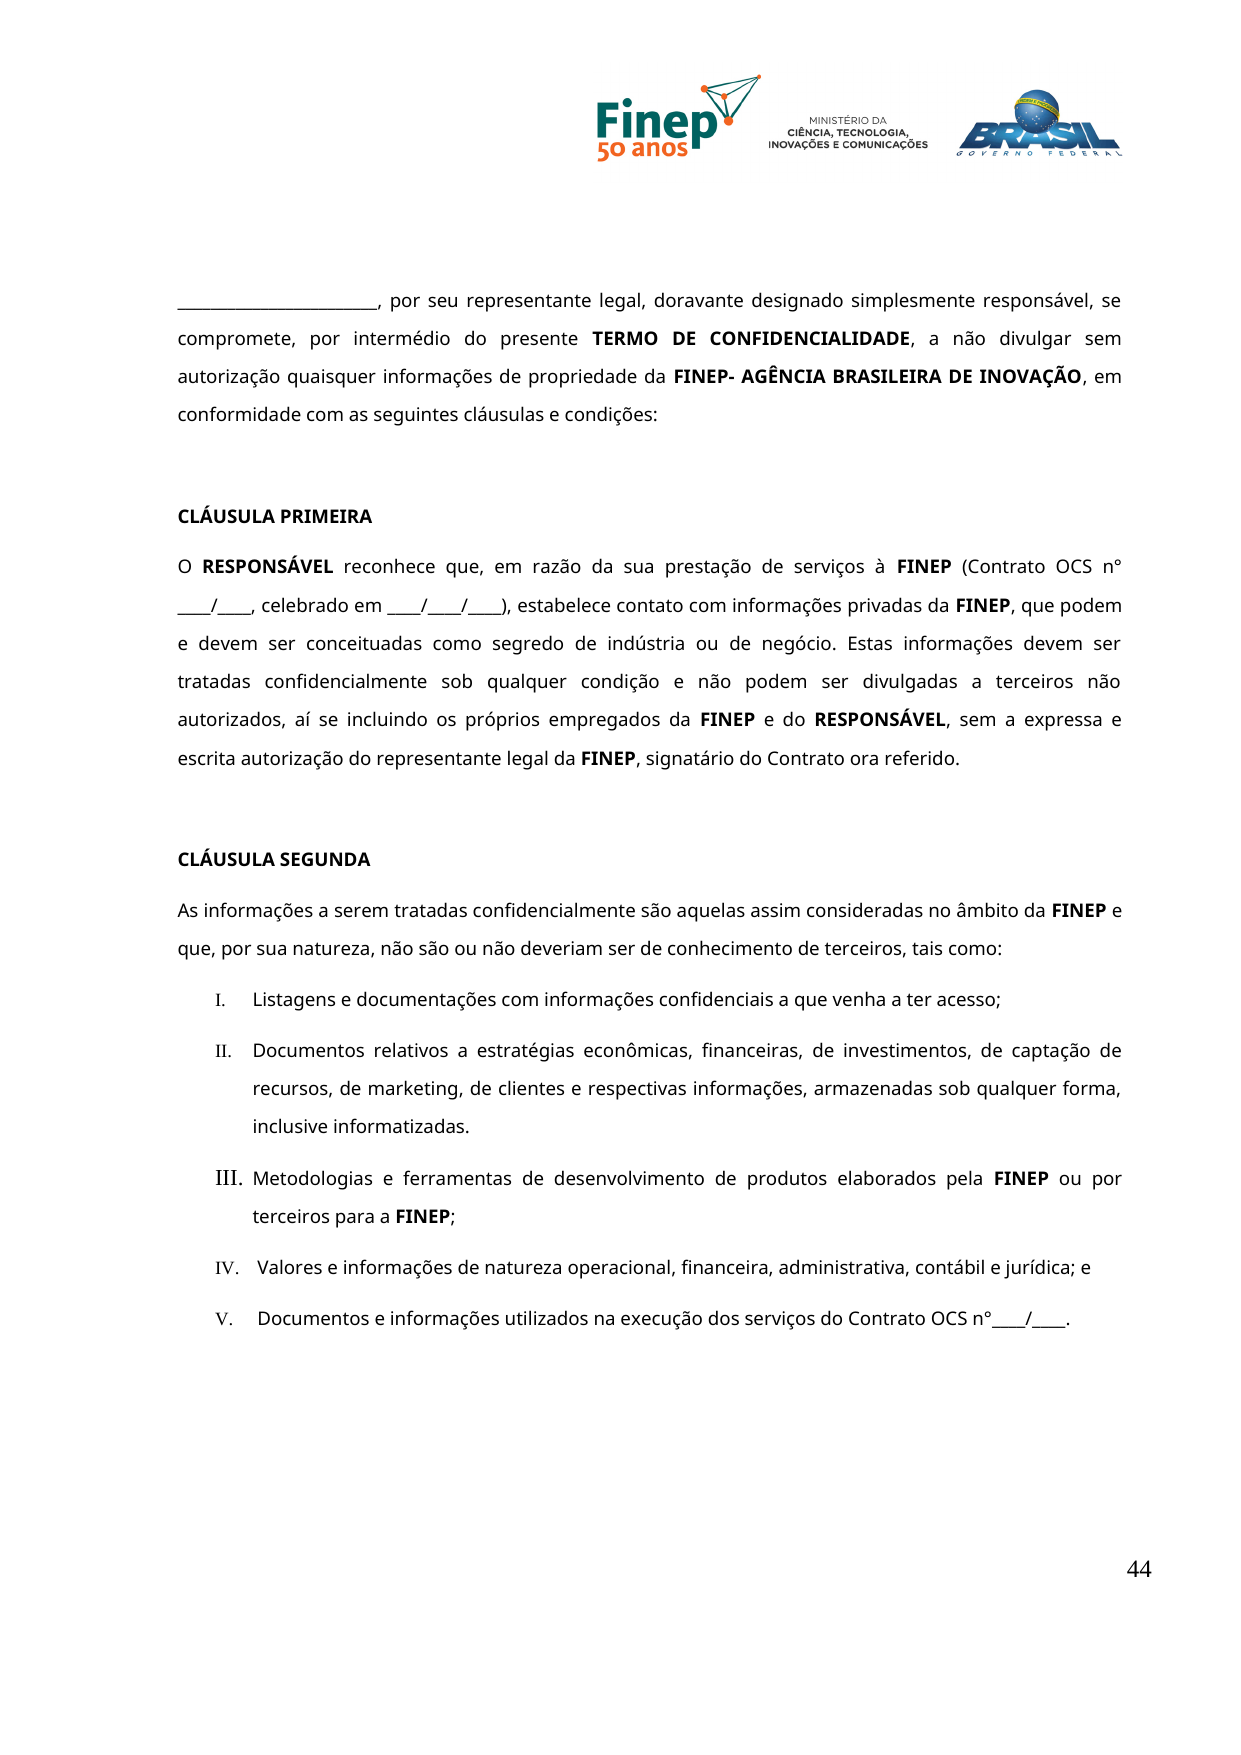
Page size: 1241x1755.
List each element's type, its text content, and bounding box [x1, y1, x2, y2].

list Listagens e documentações com informações confidenciais a que venha a ter acesso; [215, 986, 1122, 1012]
text CLÁUSULA SEGUNDA [177, 846, 1122, 872]
list Documentos relativos a estratégias econômicas, financeiras, de investimentos, de captação de recursos, de marketing, de clientes e respectivas informações, armazenadas sob qualquer forma, inclusive informatizadas. [215, 1037, 1122, 1139]
text O RESPONSÁVEL reconhece que, em razão da sua prestação de serviços à FINEP (Contrato OCS n° ____/____, celebrado em ____/____/____), estabelece contato com informações privadas da FINEP, que podem e devem ser conceituadas como segredo de indústria ou de negócio. Estas informações devem ser tratadas confidencialmente sob qualquer condição e não podem ser divulgadas a terceiros não autorizados, aí se incluindo os próprios empregados da FINEP e do RESPONSÁVEL, sem a expressa e escrita autorização do representante legal da FINEP, signatário do Contrato ora referido. [177, 554, 1122, 771]
text ________________________, por seu representante legal, doravante designado simplesmente responsável, se compromete, por intermédio do presente TERMO DE CONFIDENCIALIDADE, a não divulgar sem autorização quaisquer informações de propriedade da FINEP- AGÊNCIA BRASILEIRA DE INOVAÇÃO, em conformidade com as seguintes cláusulas e condições: [177, 287, 1122, 427]
list Metodologias e ferramentas de desenvolvimento de produtos elaborados pela FINEP ou por terceiros para a FINEP; [215, 1164, 1122, 1229]
text CLÁUSULA PRIMEIRA [177, 503, 1122, 529]
text As informações a serem tratadas confidencialmente são aquelas assim consideradas no âmbito da FINEP e que, por sua natureza, não são ou não deveriam ser de conhecimento de terceiros, tais como: [177, 897, 1122, 961]
list Valores e informações de natureza operacional, financeira, administrativa, contábil e jurídica; e [215, 1254, 1122, 1280]
list Documentos e informações utilizados na execução dos serviços do Contrato OCS n°____/____. [215, 1305, 1122, 1331]
